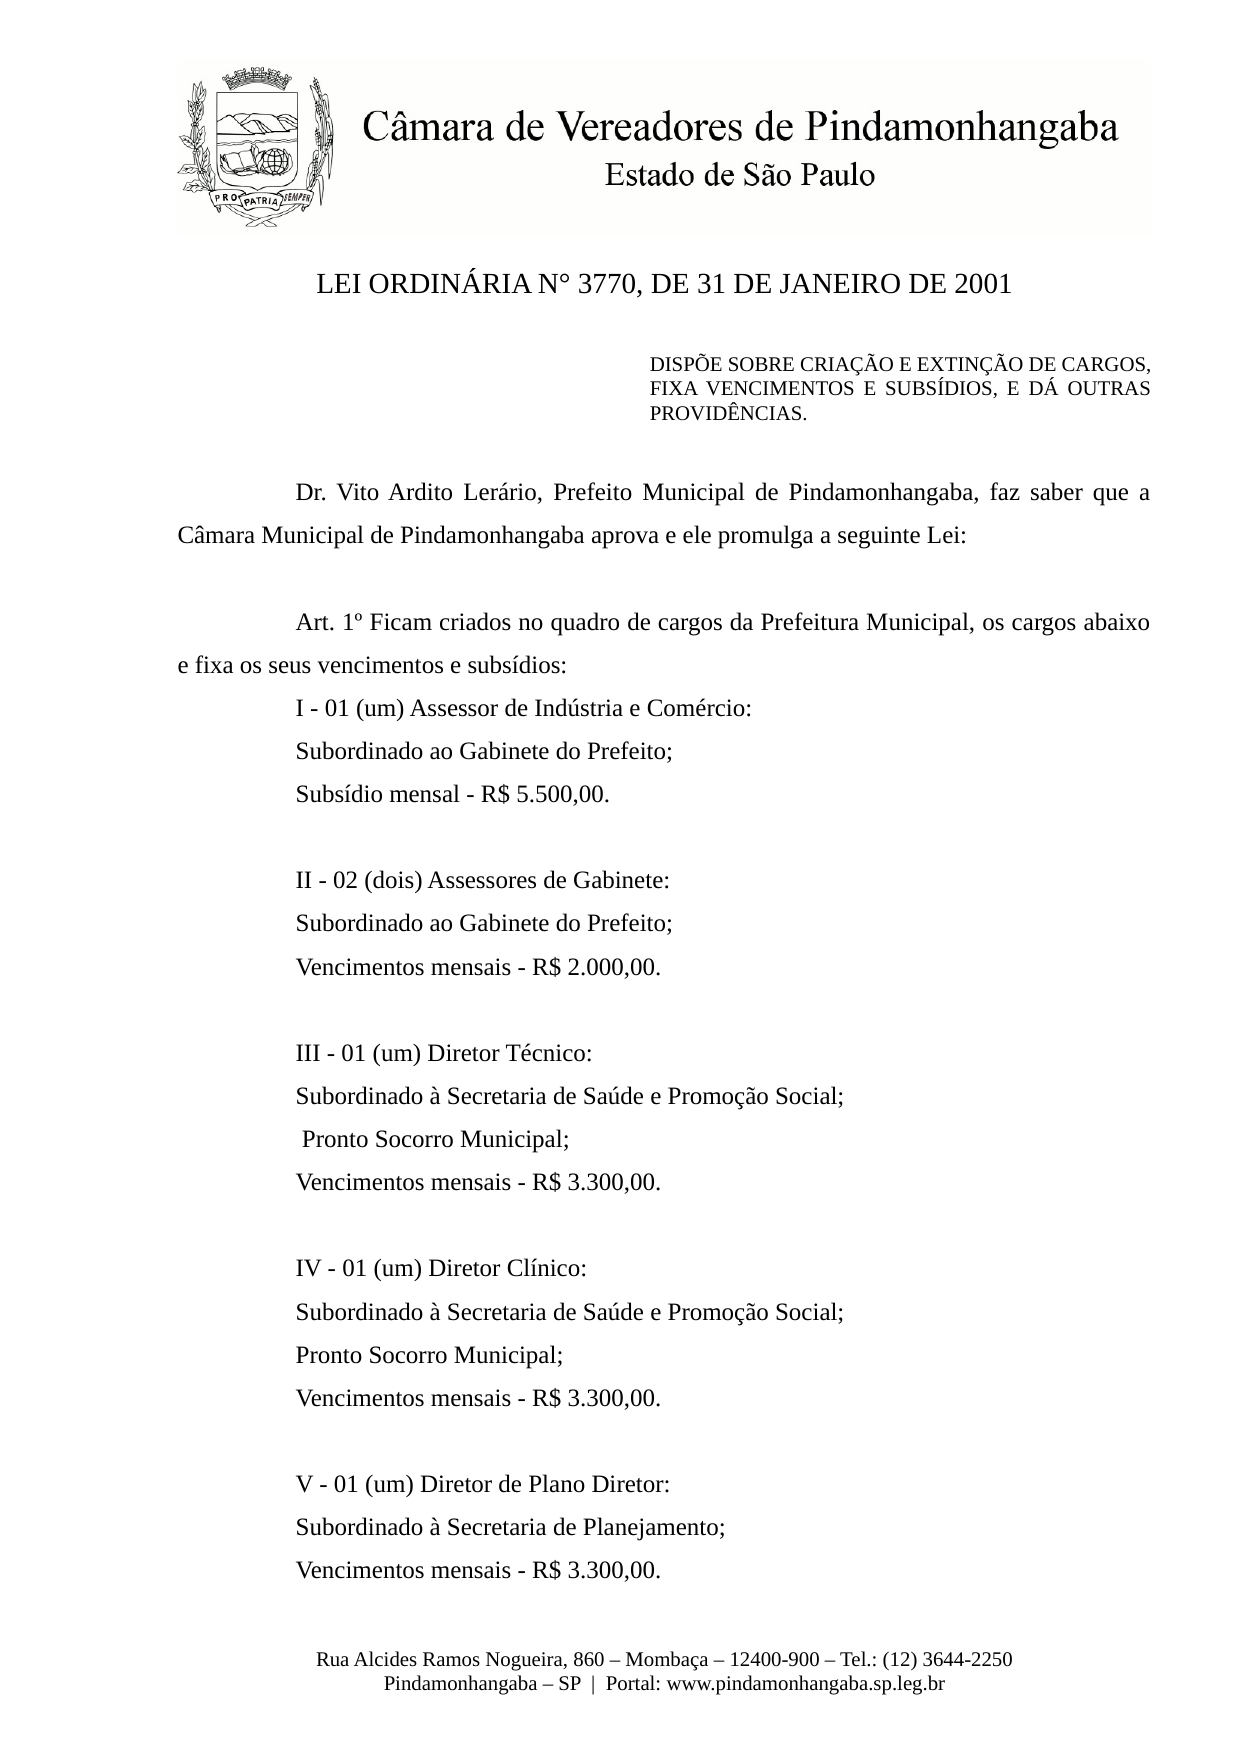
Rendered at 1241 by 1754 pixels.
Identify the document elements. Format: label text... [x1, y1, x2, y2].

text Subordinado à Secretaria de Saúde e Promoção Social; [177, 1081, 1152, 1110]
text Subordinado ao Gabinete do Prefeito; [177, 736, 1152, 765]
text Pronto Socorro Municipal; [177, 1124, 1152, 1153]
text DISPÕE SOBRE CRIAÇÃO E EXTINÇÃO DE CARGOS, FIXA VENCIMENTOS E SUBSÍDIOS, E DÁ OUTRAS PROVIDÊNCIAS. [649, 352, 1152, 424]
text V - 01 (um) Diretor de Plano Diretor: [177, 1469, 1152, 1498]
text Pronto Socorro Municipal; [177, 1340, 1152, 1368]
text IV - 01 (um) Diretor Clínico: [177, 1253, 1152, 1282]
text Dr. Vito Ardito Lerário, Prefeito Municipal de Pindamonhangaba, faz saber que a Câmara Municipal de Pindamonhangaba aprova e ele promulga a seguinte Lei: [177, 477, 1152, 549]
text III - 01 (um) Diretor Técnico: [177, 1038, 1152, 1067]
text Vencimentos mensais - R$ 3.300,00. [177, 1555, 1152, 1584]
text Vencimentos mensais - R$ 3.300,00. [177, 1383, 1152, 1412]
text Vencimentos mensais - R$ 3.300,00. [177, 1167, 1152, 1196]
text Subordinado à Secretaria de Planejamento; [177, 1512, 1152, 1541]
text Art. 1º Ficam criados no quadro de cargos da Prefeitura Municipal, os cargos abaixo e fixa os seus vencimentos e subsídios: [177, 607, 1152, 678]
text I - 01 (um) Assessor de Indústria e Comércio: [177, 693, 1152, 722]
text Subordinado ao Gabinete do Prefeito; [177, 908, 1152, 937]
text Vencimentos mensais - R$ 2.000,00. [177, 952, 1152, 980]
picture [177, 59, 1152, 236]
text LEI ORDINÁRIA N° 3770, de 31 de JANEIRO de 2001 [177, 266, 1152, 299]
text II - 02 (dois) Assessores de Gabinete: [177, 865, 1152, 894]
text Subsídio mensal - R$ 5.500,00. [177, 779, 1152, 808]
text Subordinado à Secretaria de Saúde e Promoção Social; [177, 1297, 1152, 1325]
